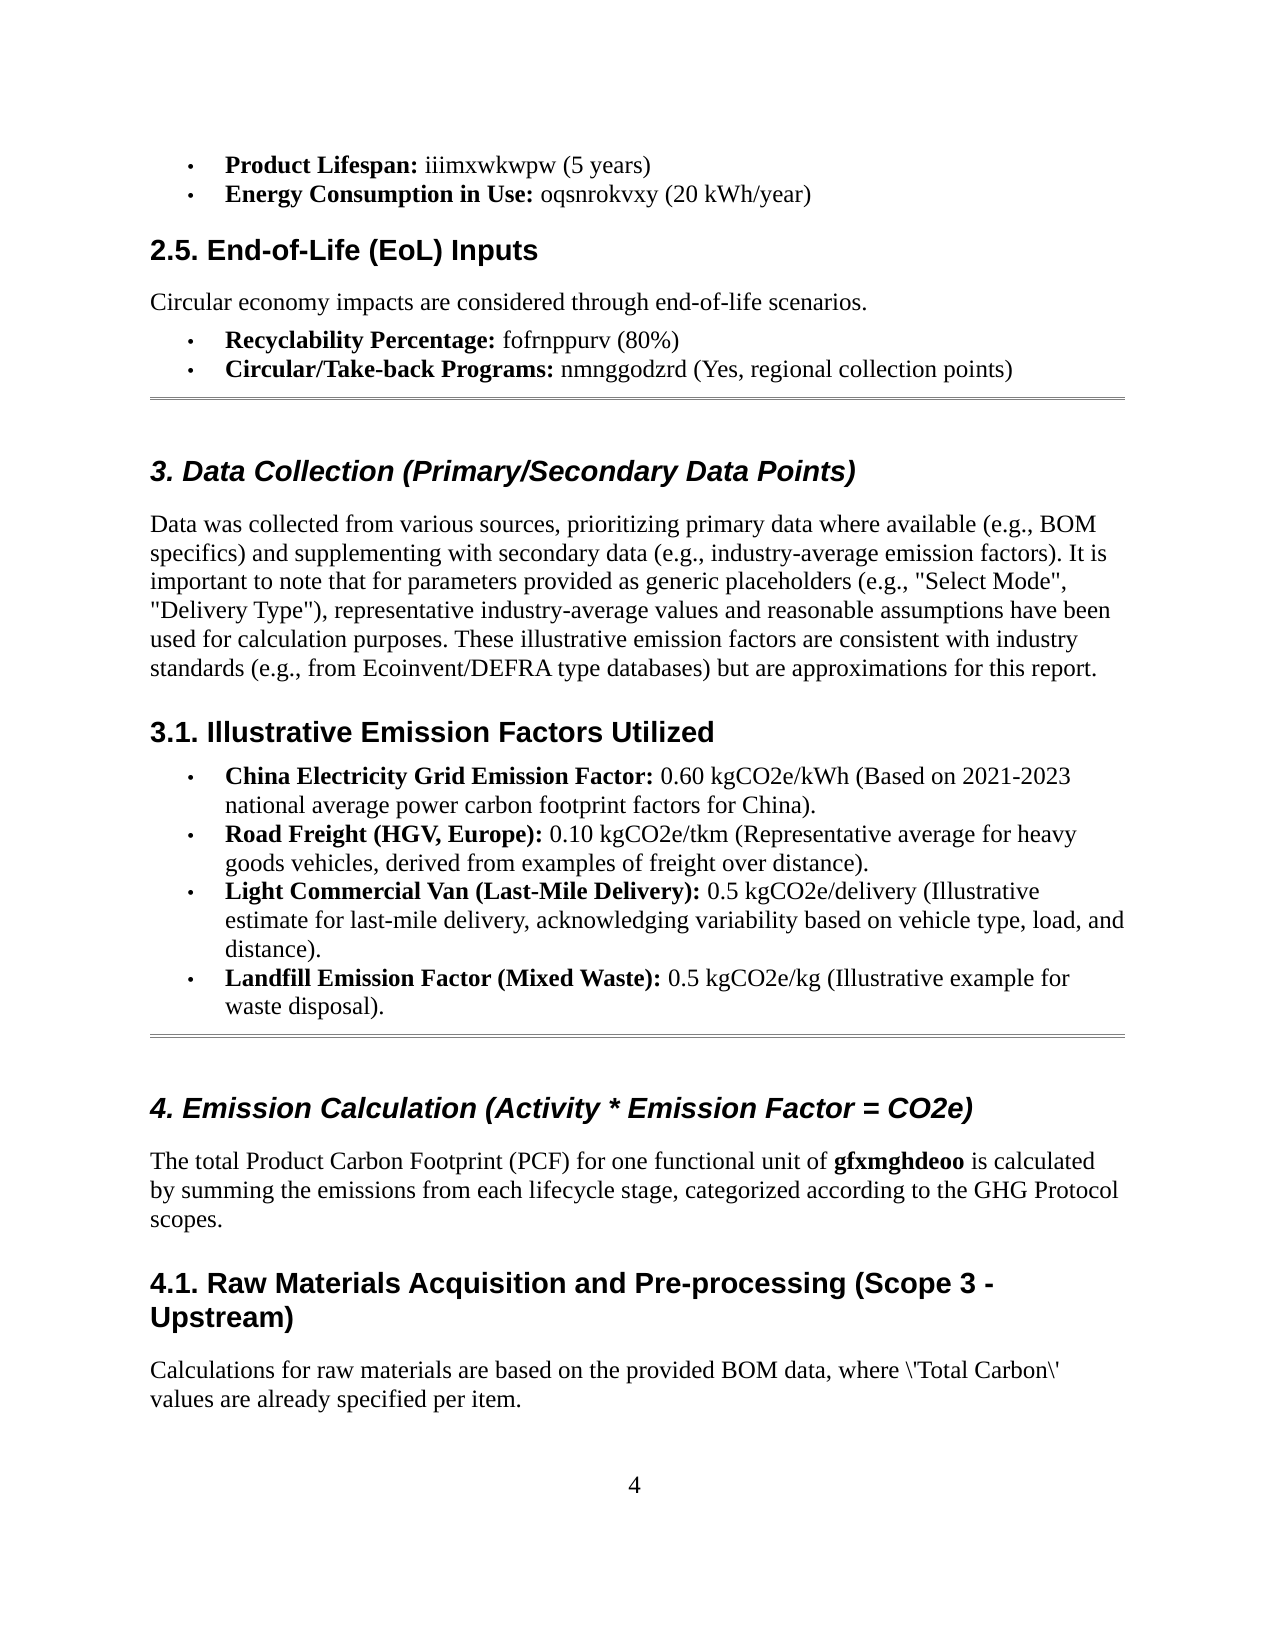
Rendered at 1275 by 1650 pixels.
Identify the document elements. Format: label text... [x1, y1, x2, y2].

list Energy Consumption in Use: oqsnrokvxy (20 kWh/year) [187, 179, 1125, 207]
list Recyclability Percentage: fofrnppurv (80%) [187, 325, 1125, 354]
text Data was collected from various sources, prioritizing primary data where available (e.g., BOM specifics) and supplementing with secondary data (e.g., industry-average emission factors). It is important to note that for parameters provided as generic placeholders (e.g., "Select Mode", "Delivery Type"), representative industry-average values and reasonable assumptions have been used for calculation purposes. These illustrative emission factors are consistent with industry standards (e.g., from Ecoinvent/DEFRA type databases) but are approximations for this report. [150, 509, 1125, 681]
text The total Product Carbon Footprint (PCF) for one functional unit of gfxmghdeoo is calculated by summing the emissions from each lifecycle stage, categorized according to the GHG Protocol scopes. [150, 1146, 1125, 1232]
list Road Freight (HGV, Europe): 0.10 kgCO2e/tkm (Representative average for heavy goods vehicles, derived from examples of freight over distance). [187, 819, 1125, 876]
list Circular/Take-back Programs: nmnggodzrd (Yes, regional collection points) [187, 354, 1125, 383]
subtitle 3.1. Illustrative Emission Factors Utilized [150, 715, 1125, 749]
list Light Commercial Van (Last-Mile Delivery): 0.5 kgCO2e/delivery (Illustrative estimate for last-mile delivery, acknowledging variability based on vehicle type, load, and distance). [187, 876, 1125, 963]
subtitle 4.1. Raw Materials Acquisition and Pre-processing (Scope 3 - Upstream) [150, 1266, 1125, 1333]
text Calculations for raw materials are based on the provided BOM data, where \'Total Carbon\' values are already specified per item. [150, 1355, 1125, 1412]
text Circular economy impacts are considered through end-of-life scenarios. [150, 287, 1125, 316]
list Landfill Emission Factor (Mixed Waste): 0.5 kgCO2e/kg (Illustrative example for waste disposal). [187, 963, 1125, 1020]
subtitle 3. Data Collection (Primary/Secondary Data Points) [150, 454, 1125, 487]
subtitle 2.5. End-of-Life (EoL) Inputs [150, 232, 1125, 266]
subtitle 4. Emission Calculation (Activity * Emission Factor = CO2e) [150, 1091, 1125, 1125]
list China Electricity Grid Emission Factor: 0.60 kgCO2e/kWh (Based on 2021-2023 national average power carbon footprint factors for China). [187, 761, 1125, 819]
list Product Lifespan: iiimxwkwpw (5 years) [187, 150, 1125, 179]
